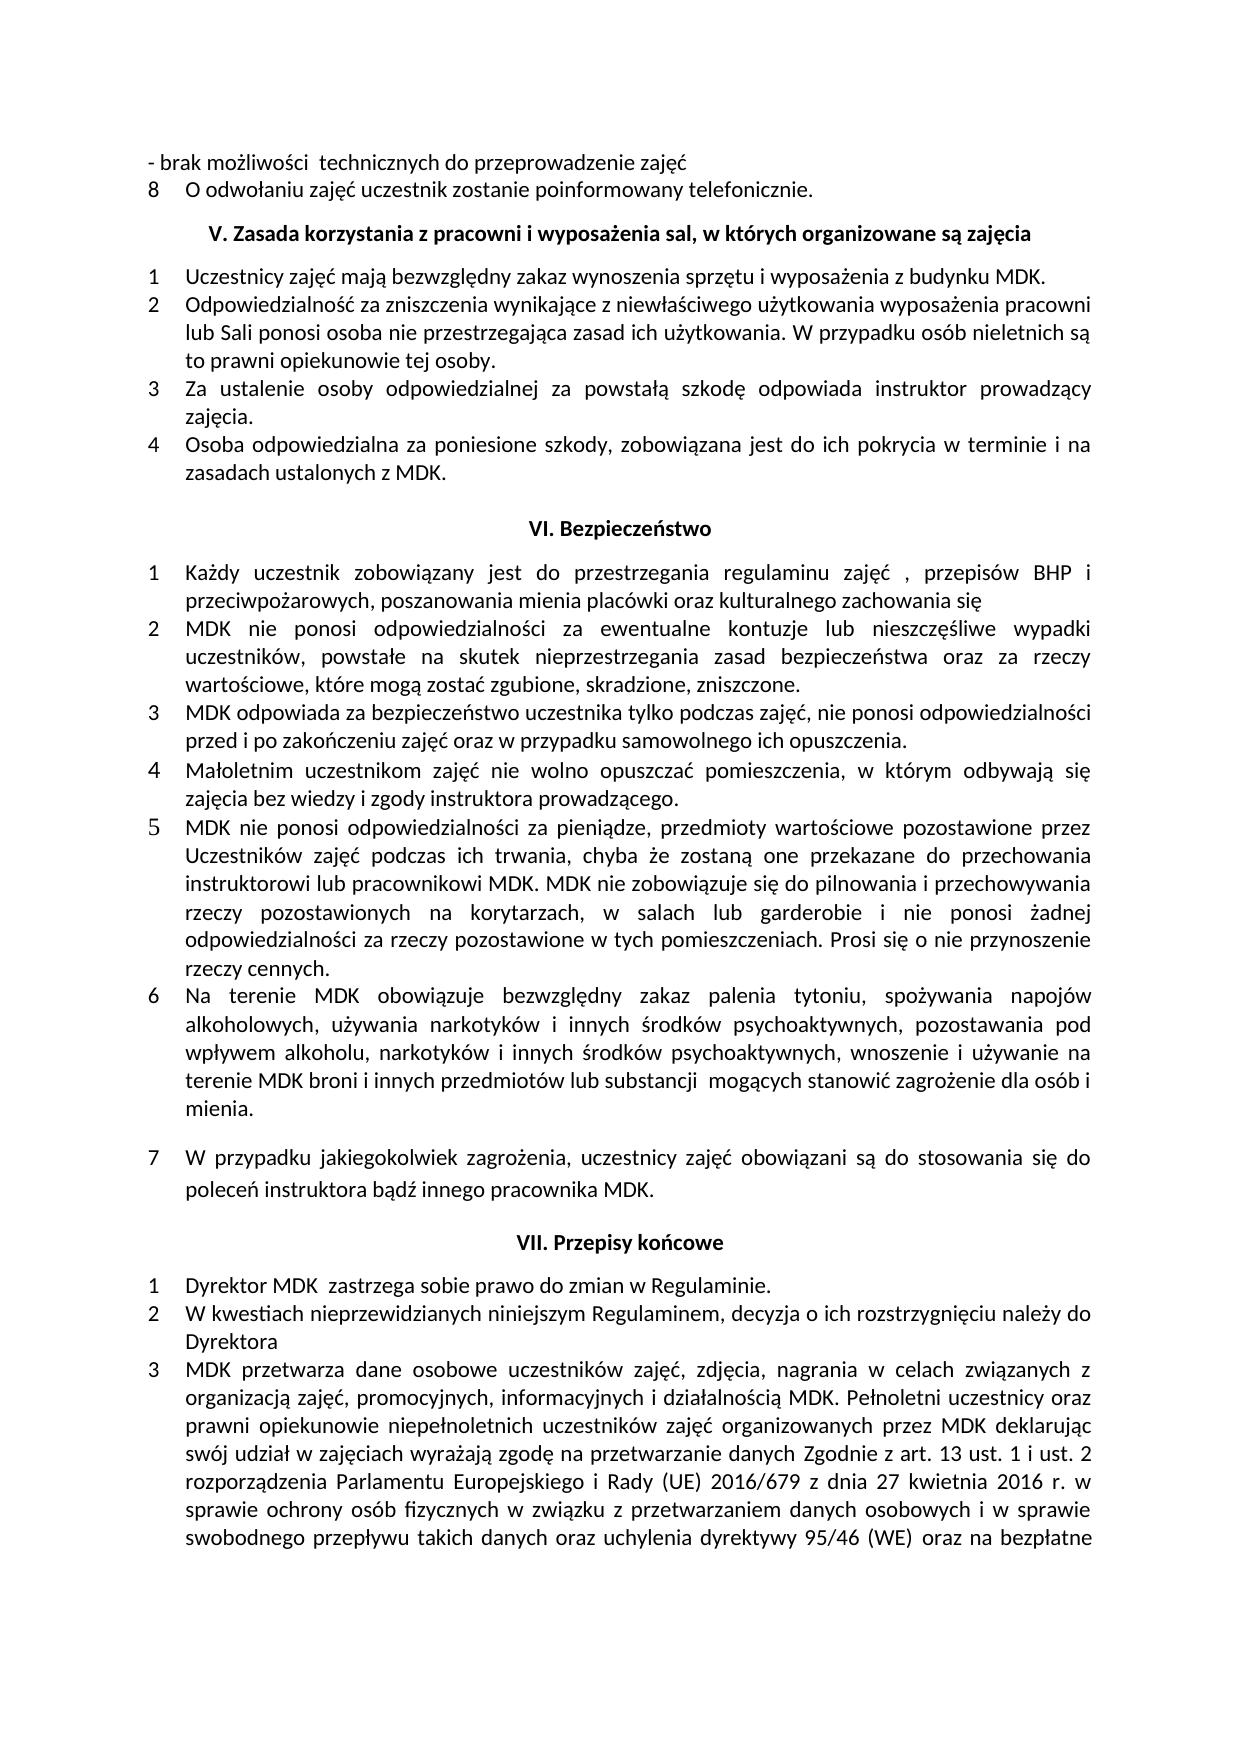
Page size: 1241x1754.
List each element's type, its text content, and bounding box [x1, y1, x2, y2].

list MDK odpowiada za bezpieczeństwo uczestnika tylko podczas zajęć, nie ponosi odpowiedzialności przed i po zakończeniu zajęć oraz w przypadku samowolnego ich opuszczenia. [148, 698, 1093, 754]
text VII. Przepisy końcowe [148, 1228, 1093, 1256]
list Za ustalenie osoby odpowiedzialnej za powstałą szkodę odpowiada instruktor prowadzący zajęcia. [148, 374, 1093, 430]
list Uczestnicy zajęć mają bezwzględny zakaz wynoszenia sprzętu i wyposażenia z budynku MDK. [148, 262, 1093, 290]
list MDK nie ponosi odpowiedzialności za ewentualne kontuzje lub nieszczęśliwe wypadki uczestników, powstałe na skutek nieprzestrzegania zasad bezpieczeństwa oraz za rzeczy wartościowe, które mogą zostać zgubione, skradzione, zniszczone. [148, 614, 1093, 698]
list W przypadku jakiegokolwiek zagrożenia, uczestnicy zajęć obowiązani są do stosowania się do poleceń instruktora bądź innego pracownika MDK. [148, 1143, 1093, 1203]
text - brak możliwości technicznych do przeprowadzenie zajęć [148, 148, 1093, 176]
list Osoba odpowiedzialna za poniesione szkody, zobowiązana jest do ich pokrycia w terminie i na zasadach ustalonych z MDK. [148, 430, 1093, 486]
list Dyrektor MDK zastrzega sobie prawo do zmian w Regulaminie. [148, 1271, 1093, 1299]
list Każdy uczestnik zobowiązany jest do przestrzegania regulaminu zajęć , przepisów BHP i przeciwpożarowych, poszanowania mienia placówki oraz kulturalnego zachowania się [148, 558, 1093, 614]
list Na terenie MDK obowiązuje bezwzględny zakaz palenia tytoniu, spożywania napojów alkoholowych, używania narkotyków i innych środków psychoaktywnych, pozostawania pod wpływem alkoholu, narkotyków i innych środków psychoaktywnych, wnoszenie i używanie na terenie MDK broni i innych przedmiotów lub substancji mogących stanowić zagrożenie dla osób i mienia. [148, 982, 1093, 1122]
text V. Zasada korzystania z pracowni i wyposażenia sal, w których organizowane są zajęcia [148, 219, 1093, 247]
list Odpowiedzialność za zniszczenia wynikające z niewłaściwego użytkowania wyposażenia pracowni lub Sali ponosi osoba nie przestrzegająca zasad ich użytkowania. W przypadku osób nieletnich są to prawni opiekunowie tej osoby. [148, 290, 1093, 374]
list W kwestiach nieprzewidzianych niniejszym Regulaminem, decyzja o ich rozstrzygnięciu należy do Dyrektora [148, 1299, 1093, 1355]
list O odwołaniu zajęć uczestnik zostanie poinformowany telefonicznie. [148, 176, 1093, 204]
list MDK nie ponosi odpowiedzialności za pieniądze, przedmioty wartościowe pozostawione przez Uczestników zajęć podczas ich trwania, chyba że zostaną one przekazane do przechowania instruktorowi lub pracownikowi MDK. MDK nie zobowiązuje się do pilnowania i przechowywania rzeczy pozostawionych na korytarzach, w salach lub garderobie i nie ponosi żadnej odpowiedzialności za rzeczy pozostawione w tych pomieszczeniach. Prosi się o nie przynoszenie rzeczy cennych. [148, 812, 1093, 982]
list MDK przetwarza dane osobowe uczestników zajęć, zdjęcia, nagrania w celach związanych z organizacją zajęć, promocyjnych, informacyjnych i działalnością MDK. Pełnoletni uczestnicy oraz prawni opiekunowie niepełnoletnich uczestników zajęć organizowanych przez MDK deklarując swój udział w zajęciach wyrażają zgodę na przetwarzanie danych Zgodnie z art. 13 ust. 1 i ust. 2 rozporządzenia Parlamentu Europejskiego i Rady (UE) 2016/679 z dnia 27 kwietnia 2016 r. w sprawie ochrony osób fizycznych w związku z przetwarzaniem danych osobowych i w sprawie swobodnego przepływu takich danych oraz uchylenia dyrektywy 95/46 (WE) oraz na bezpłatne [148, 1355, 1093, 1551]
list Małoletnim uczestnikom zajęć nie wolno opuszczać pomieszczenia, w którym odbywają się zajęcia bez wiedzy i zgody instruktora prowadzącego. [148, 754, 1093, 812]
text VI. Bezpieczeństwo [148, 514, 1093, 542]
